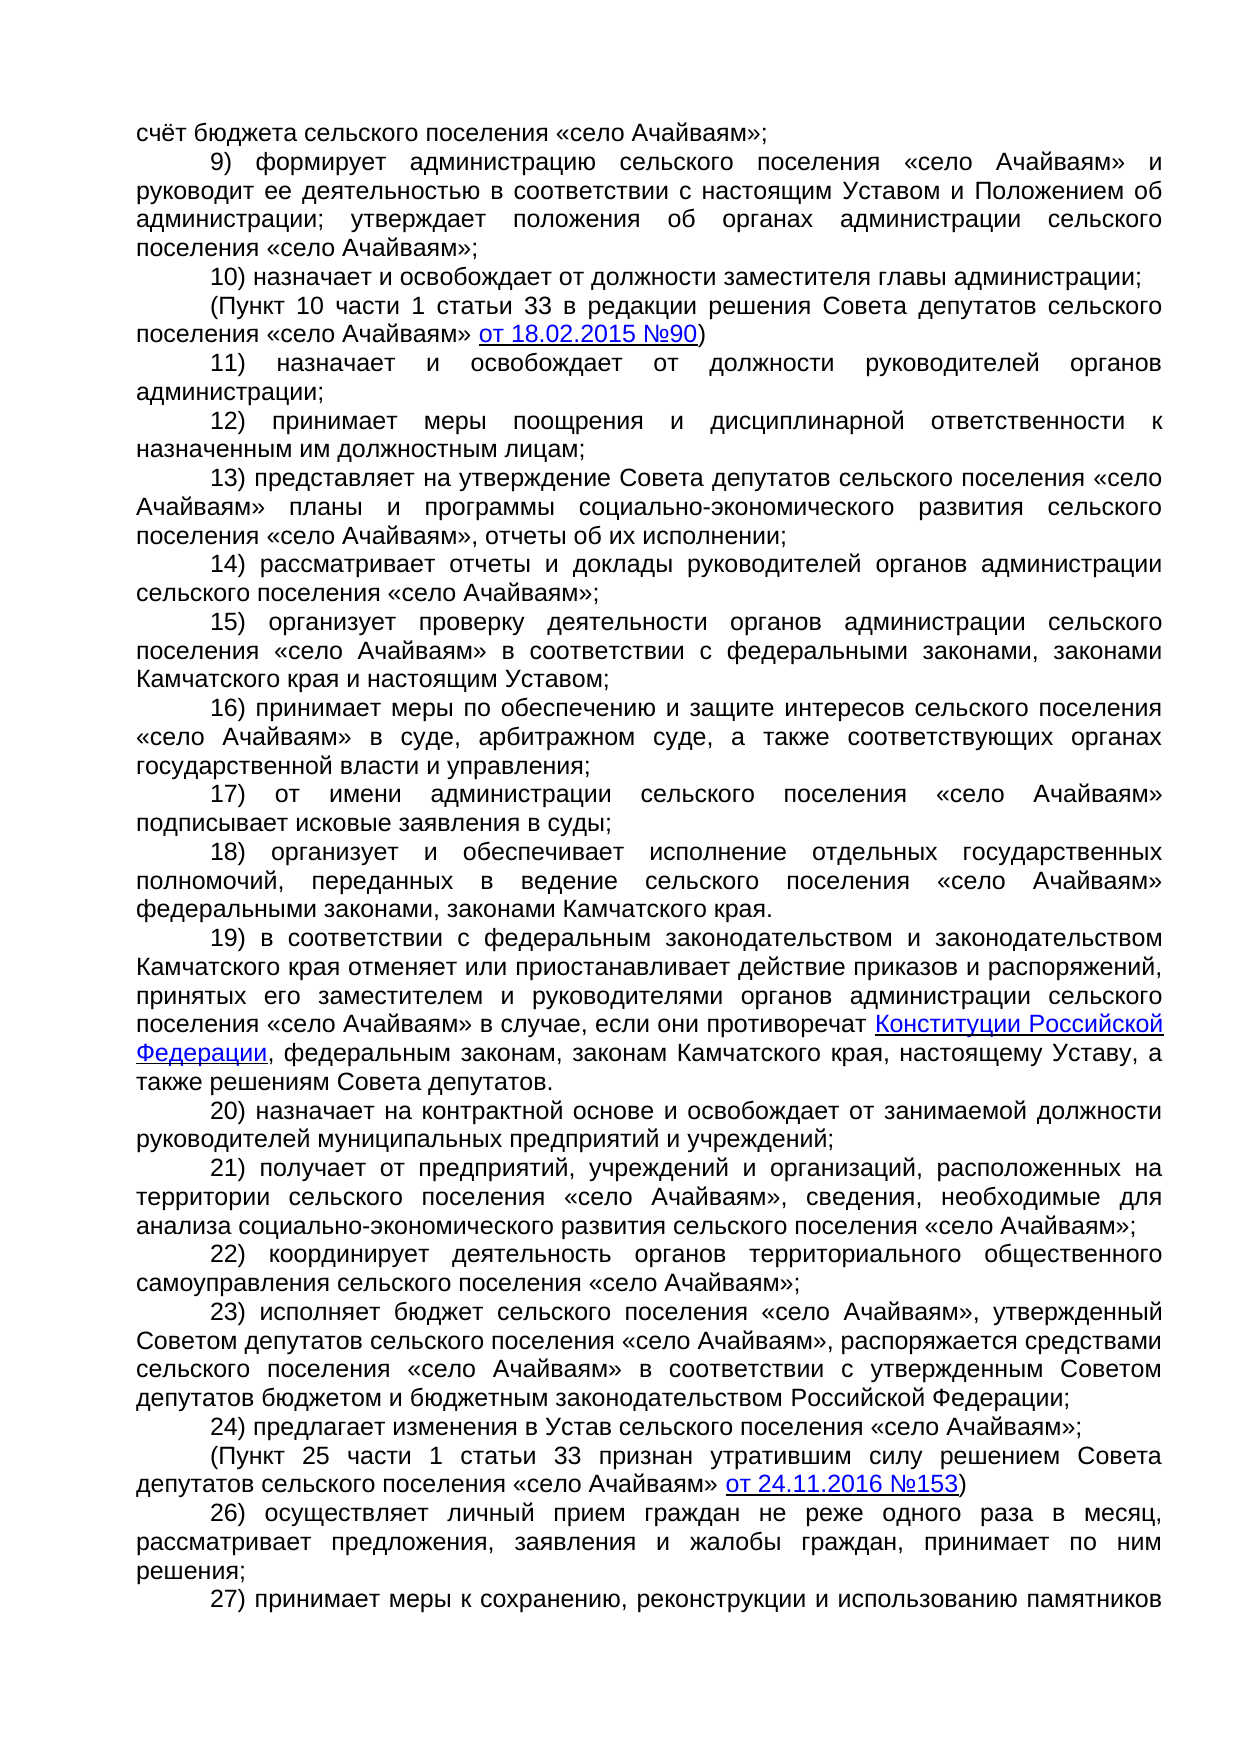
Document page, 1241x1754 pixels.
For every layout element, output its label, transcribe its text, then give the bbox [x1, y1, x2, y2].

text 23) исполняет бюджет сельского поселения «село Ачайваям», утвержденный Советом депутатов сельского поселения «село Ачайваям», распоряжается средствами сельского поселения «село Ачайваям» в соответствии с утвержденным Советом депутатов бюджетом и бюджетным законодательством Российской Федерации; [136, 1297, 1163, 1412]
text 27) принимает меры к сохранению, реконструкции и использованию памятников [136, 1584, 1163, 1613]
text 11) назначает и освобождает от должности руководителей органов администрации; [136, 348, 1163, 406]
text 10) назначает и освобождает от должности заместителя главы администрации; [136, 262, 1163, 291]
text 16) принимает меры по обеспечению и защите интересов сельского поселения «село Ачайваям» в суде, арбитражном суде, а также соответствующих органах государственной власти и управления; [136, 693, 1163, 779]
text 22) координирует деятельность органов территориального общественного самоуправления сельского поселения «село Ачайваям»; [136, 1239, 1163, 1297]
text 12) принимает меры поощрения и дисциплинарной ответственности к назначенным им должностным лицам; [136, 406, 1163, 463]
text 9) формирует администрацию сельского поселения «село Ачайваям» и руководит ее деятельностью в соответствии с настоящим Уставом и Положением об администрации; утверждает положения об органах администрации сельского поселения «село Ачайваям»; [136, 147, 1163, 262]
text 13) представляет на утверждение Совета депутатов сельского поселения «село Ачайваям» планы и программы социально-экономического развития сельского поселения «село Ачайваям», отчеты об их исполнении; [136, 463, 1163, 549]
text 14) рассматривает отчеты и доклады руководителей органов администрации сельского поселения «село Ачайваям»; [136, 549, 1163, 607]
text счёт бюджета сельского поселения «село Ачайваям»; [136, 118, 1163, 147]
text (Пункт 10 части 1 статьи 33 в редакции решения Совета депутатов сельского поселения «село Ачайваям» от 18.02.2015 №90) [136, 291, 1163, 348]
text 18) организует и обеспечивает исполнение отдельных государственных полномочий, переданных в ведение сельского поселения «село Ачайваям» федеральными законами, законами Камчатского края. [136, 837, 1163, 923]
text 24) предлагает изменения в Устав сельского поселения «село Ачайваям»; [136, 1412, 1163, 1441]
text 15) организует проверку деятельности органов администрации сельского поселения «село Ачайваям» в соответствии с федеральными законами, законами Камчатского края и настоящим Уставом; [136, 607, 1163, 693]
text (Пункт 25 части 1 статьи 33 признан утратившим силу решением Совета депутатов сельского поселения «село Ачайваям» от 24.11.2016 №153) [136, 1441, 1163, 1498]
text 19) в соответствии с федеральным законодательством и законодательством Камчатского края отменяет или приостанавливает действие приказов и распоряжений, принятых его заместителем и руководителями органов администрации сельского поселения «село Ачайваям» в случае, если они противоречат Конституции Российской Федерации, федеральным законам, законам Камчатского края, настоящему Уставу, а также решениям Совета депутатов. [136, 923, 1163, 1096]
text 21) получает от предприятий, учреждений и организаций, расположенных на территории сельского поселения «село Ачайваям», сведения, необходимые для анализа социально-экономического развития сельского поселения «село Ачайваям»; [136, 1153, 1163, 1239]
text 17) от имени администрации сельского поселения «село Ачайваям» подписывает исковые заявления в суды; [136, 779, 1163, 837]
text 20) назначает на контрактной основе и освобождает от занимаемой должности руководителей муниципальных предприятий и учреждений; [136, 1096, 1163, 1153]
text 26) осуществляет личный прием граждан не реже одного раза в месяц, рассматривает предложения, заявления и жалобы граждан, принимает по ним решения; [136, 1498, 1163, 1584]
